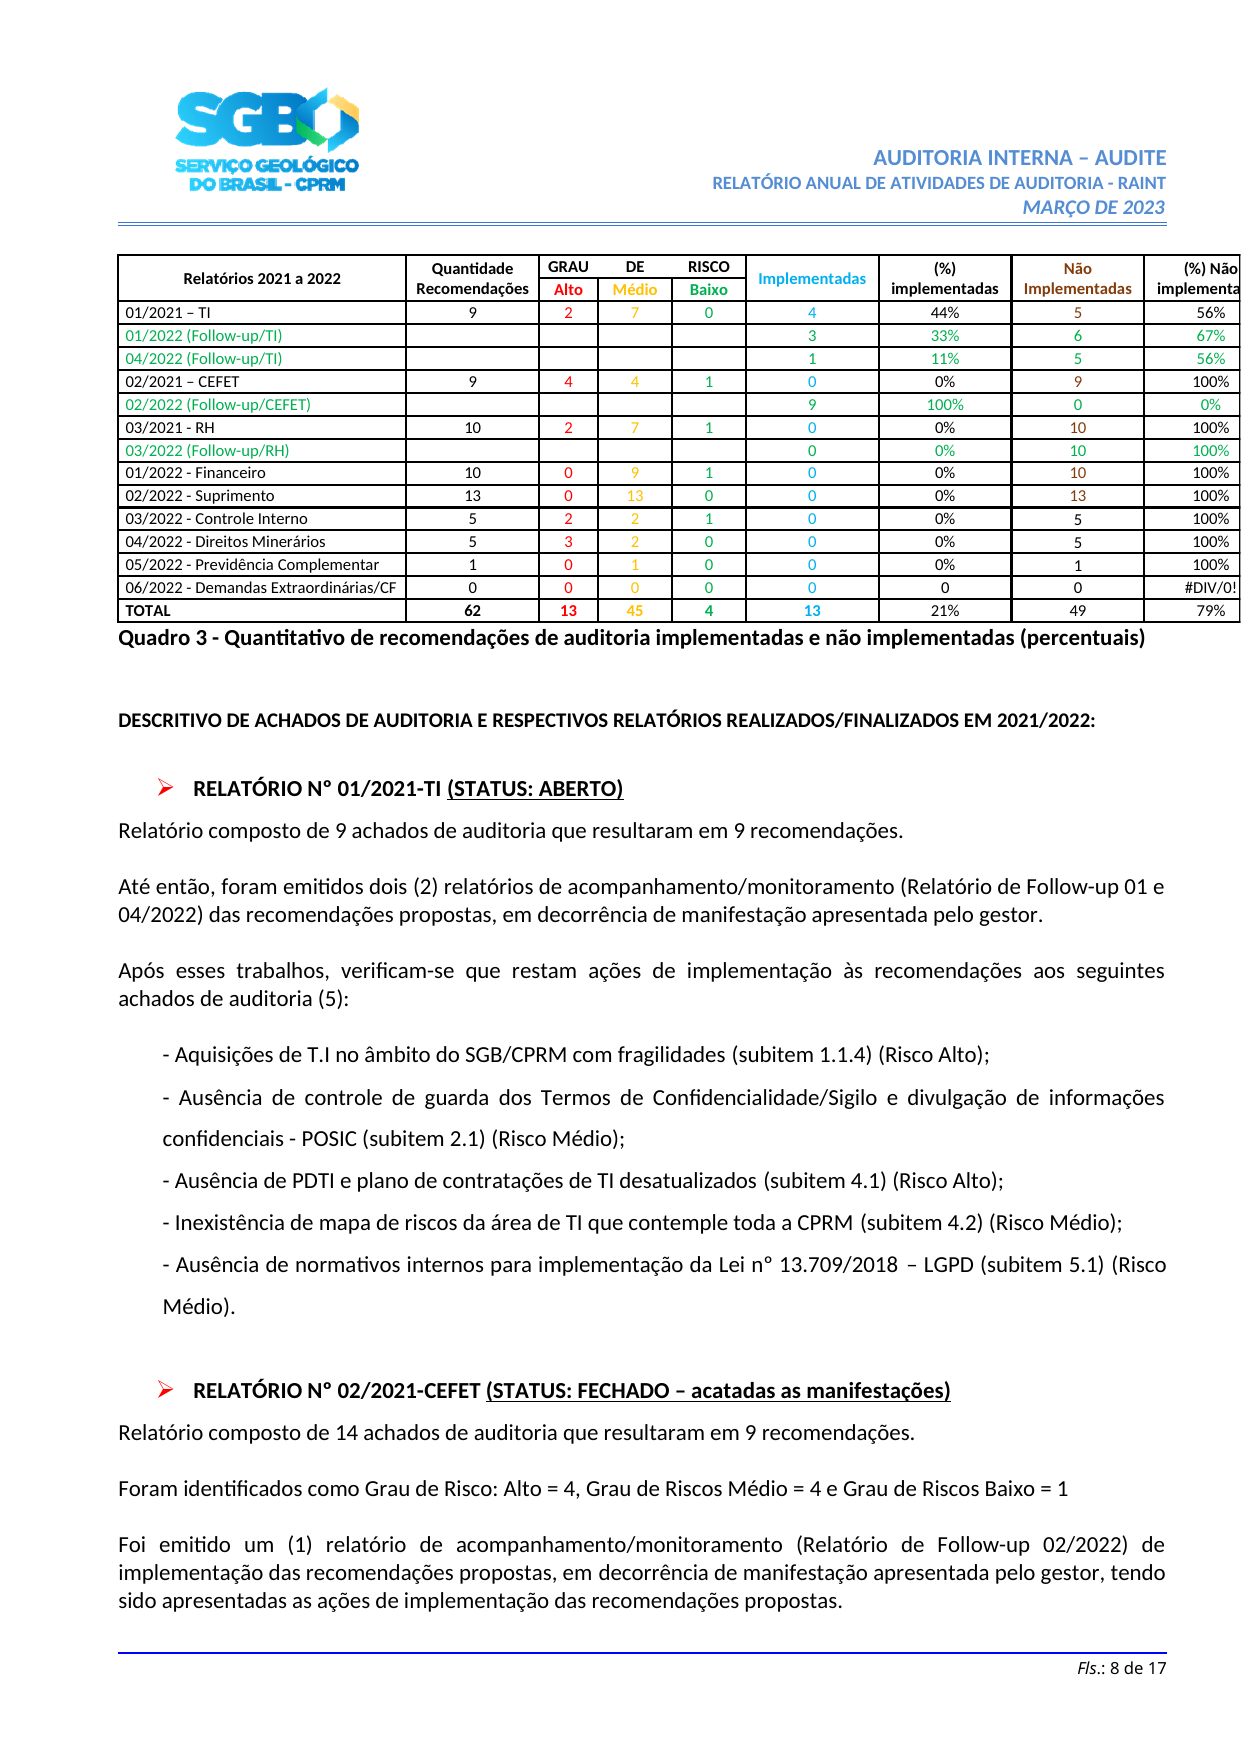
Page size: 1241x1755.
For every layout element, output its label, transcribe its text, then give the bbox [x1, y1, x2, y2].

table_cell 5 [407, 509, 538, 529]
table_cell 5 [407, 531, 538, 552]
table_cell 0% [880, 417, 1010, 438]
table_cell TOTAL [119, 600, 405, 621]
table_cell 1 [673, 371, 745, 392]
table_cell 0 [540, 554, 597, 575]
table_cell 03/2021 - RH [119, 417, 405, 438]
table_cell 0 [407, 577, 538, 598]
table_cell 0 [599, 577, 671, 598]
table_cell 2 [540, 302, 597, 323]
table_cell 100% [1145, 417, 1239, 438]
table_cell [540, 394, 597, 415]
table_cell 03/2022 - Controle Interno [119, 509, 405, 529]
table_cell 0 [1013, 394, 1143, 415]
table_cell 0 [540, 577, 597, 598]
table_cell 10 [1013, 463, 1143, 483]
table_cell 0 [673, 531, 745, 552]
table_cell 9 [1013, 371, 1143, 392]
table_cell [540, 325, 597, 346]
table_cell 33% [880, 325, 1010, 346]
table_cell 10 [407, 417, 538, 438]
list RELATÓRIO Nº 02/2021-CEFET (STATUS: FECHADO – acatadas as manifestações) [156, 1376, 1167, 1404]
table_cell 06/2022 - Demandas Extraordinárias/CF [119, 577, 405, 598]
text - Inexistência de mapa de riscos da área de TI que contemple toda a CPRM (subitem 4.2) (Risco Médio); [162, 1208, 1167, 1237]
table_cell 0% [880, 509, 1010, 529]
table_cell 0 [747, 509, 878, 529]
table_cell 04/2022 - Direitos Minerários [119, 531, 405, 552]
table_header RISCO [672, 256, 745, 277]
text - Ausência de PDTI e plano de contratações de TI desatualizados (subitem 4.1) (Risco Alto); [162, 1167, 1167, 1194]
table_cell 56% [1145, 302, 1239, 323]
table_cell [599, 440, 671, 461]
table_cell [599, 325, 671, 346]
table_cell [540, 440, 597, 461]
table_cell 100% [1145, 554, 1239, 575]
table_cell 4 [673, 600, 745, 621]
table_cell 10 [1013, 417, 1143, 438]
text Foram identificados como Grau de Risco: Alto = 4, Grau de Riscos Médio = 4 e Grau de Riscos Baixo = 1 [118, 1474, 1167, 1502]
table_cell 0% [1145, 394, 1239, 415]
table_cell 02/2022 - Suprimento [119, 486, 405, 506]
table_cell 5 [1013, 531, 1143, 552]
table_cell 0% [880, 554, 1010, 575]
table_cell 44% [880, 302, 1010, 323]
table_cell 1 [673, 417, 745, 438]
table_cell 1 [673, 463, 745, 483]
table_cell 5 [1013, 302, 1143, 323]
table_cell 2 [599, 531, 671, 552]
table_cell 10 [407, 463, 538, 483]
table_cell 1 [747, 348, 878, 369]
table_cell 7 [599, 417, 671, 438]
table_cell 0 [1013, 577, 1143, 598]
table_cell 0 [747, 371, 878, 392]
text - Ausência de controle de guarda dos Termos de Confidencialidade/Sigilo e divulgação de informações confidenciais - POSIC (subitem 2.1) (Risco Médio); [162, 1083, 1167, 1153]
table_header Relatórios 2021 a 2022 [119, 256, 405, 300]
table_cell 9 [599, 463, 671, 483]
table_cell [407, 440, 538, 461]
table_header Implementadas [747, 256, 878, 300]
table_cell 1 [407, 554, 538, 575]
table_cell 2 [540, 417, 597, 438]
table_cell [599, 394, 671, 415]
table_cell 79% [1145, 600, 1239, 621]
table_cell 1 [673, 509, 745, 529]
table_cell 1 [1013, 554, 1143, 575]
table_cell 13 [540, 600, 597, 621]
table_cell 49 [1013, 600, 1143, 621]
table_cell 01/2022 - Financeiro [119, 463, 405, 483]
table_cell 100% [880, 394, 1010, 415]
table_cell 9 [407, 371, 538, 392]
table_cell 0 [673, 554, 745, 575]
table_cell 45 [599, 600, 671, 621]
table_cell 100% [1145, 371, 1239, 392]
text Relatório composto de 9 achados de auditoria que resultaram em 9 recomendações. [118, 816, 1167, 844]
table_cell 01/2022 (Follow-up/TI) [119, 325, 405, 346]
table_cell 0 [673, 577, 745, 598]
table_header GRAU [540, 256, 598, 277]
text Após esses trabalhos, verificam-se que restam ações de implementação às recomendações aos seguintes achados de auditoria (5): [118, 957, 1167, 1013]
table_cell 0 [747, 486, 878, 506]
table_cell 0 [540, 463, 597, 483]
list RELATÓRIO Nº 01/2021-TI (STATUS: ABERTO) [156, 774, 1167, 802]
table_cell 21% [880, 600, 1010, 621]
table_cell [540, 348, 597, 369]
table_cell 7 [599, 302, 671, 323]
table_cell 0 [747, 531, 878, 552]
table_cell 04/2022 (Follow-up/TI) [119, 348, 405, 369]
text DESCRITIVO DE ACHADOS DE AUDITORIA E RESPECTIVOS RELATÓRIOS REALIZADOS/FINALIZADOS EM 2021/2022: [118, 707, 1167, 732]
table_cell 03/2022 (Follow-up/RH) [119, 440, 405, 461]
table_cell 3 [747, 325, 878, 346]
table_cell [407, 325, 538, 346]
table_cell 13 [599, 486, 671, 506]
table_cell Baixo [673, 279, 745, 300]
text Até então, foram emitidos dois (2) relatórios de acompanhamento/monitoramento (Relatório de Follow-up 01 e 04/2022) das recomendações propostas, em decorrência de manifestação apresentada pelo gestor. [118, 872, 1167, 928]
table_cell 0 [747, 577, 878, 598]
table_cell 13 [407, 486, 538, 506]
table_header Quantidade Recomendações [407, 256, 538, 300]
table_cell 13 [1013, 486, 1143, 506]
table_cell 2 [599, 509, 671, 529]
table_cell 0 [747, 417, 878, 438]
text Foi emitido um (1) relatório de acompanhamento/monitoramento (Relatório de Follow-up 02/2022) de implementação das recomendações propostas, em decorrência de manifestação apresentada pelo gestor, tendo sido apresentadas as ações de implementação das recomendações propostas. [118, 1531, 1167, 1614]
table_cell #DIV/0! [1145, 577, 1239, 598]
table_cell 5 [1013, 509, 1143, 529]
table_cell 0 [540, 486, 597, 506]
table_cell 56% [1145, 348, 1239, 369]
table_header (%) implementadas [880, 256, 1010, 300]
table_cell 0% [880, 531, 1010, 552]
table_cell 100% [1145, 440, 1239, 461]
table_cell 0% [880, 463, 1010, 483]
table_cell 4 [540, 371, 597, 392]
text Quadro 3 - Quantitativo de recomendações de auditoria implementadas e não implementadas (percentuais) [118, 623, 1167, 651]
table_cell 62 [407, 600, 538, 621]
table_cell 0% [880, 371, 1010, 392]
table_cell 11% [880, 348, 1010, 369]
table_cell 0 [880, 577, 1010, 598]
table_cell 0 [747, 554, 878, 575]
table_cell Alto [540, 279, 597, 300]
table_cell 3 [540, 531, 597, 552]
text Relatório composto de 14 achados de auditoria que resultaram em 9 recomendações. [118, 1418, 1167, 1446]
table_cell [673, 348, 745, 369]
table_cell 9 [747, 394, 878, 415]
table_cell 4 [747, 302, 878, 323]
table_cell 6 [1013, 325, 1143, 346]
table_cell 02/2022 (Follow-up/CEFET) [119, 394, 405, 415]
table_cell 0 [673, 486, 745, 506]
table_cell 100% [1145, 463, 1239, 483]
table_header (%) Não implementadas [1145, 256, 1239, 300]
table_cell 1 [599, 554, 671, 575]
table_cell 0 [747, 463, 878, 483]
table_cell 13 [747, 600, 878, 621]
table_cell [407, 348, 538, 369]
table_cell 5 [1013, 348, 1143, 369]
table_cell Médio [599, 279, 671, 300]
text - Ausência de normativos internos para implementação da Lei nº 13.709/2018 – LGPD (subitem 5.1) (Risco Médio). [162, 1251, 1167, 1321]
table_cell 0 [747, 440, 878, 461]
table_cell [673, 325, 745, 346]
table_cell 01/2021 – TI [119, 302, 405, 323]
table_cell [407, 394, 538, 415]
text - Aquisições de T.I no âmbito do SGB/CPRM com fragilidades (subitem 1.1.4) (Risco Alto); [162, 1041, 1167, 1069]
table_cell 0% [880, 486, 1010, 506]
table_cell 9 [407, 302, 538, 323]
table_cell 4 [599, 371, 671, 392]
table_cell 100% [1145, 531, 1239, 552]
table_cell 0% [880, 440, 1010, 461]
table_cell [599, 348, 671, 369]
table_cell 2 [540, 509, 597, 529]
table_cell 02/2021 – CEFET [119, 371, 405, 392]
table_cell 67% [1145, 325, 1239, 346]
table_cell 10 [1013, 440, 1143, 461]
table_cell 05/2022 - Previdência Complementar [119, 554, 405, 575]
table_cell 100% [1145, 486, 1239, 506]
table_header DE [598, 256, 672, 277]
table_cell 100% [1145, 509, 1239, 529]
table_cell [673, 440, 745, 461]
table_header Não Implementadas [1013, 256, 1143, 300]
table_cell 0 [673, 302, 745, 323]
table_cell [673, 394, 745, 415]
